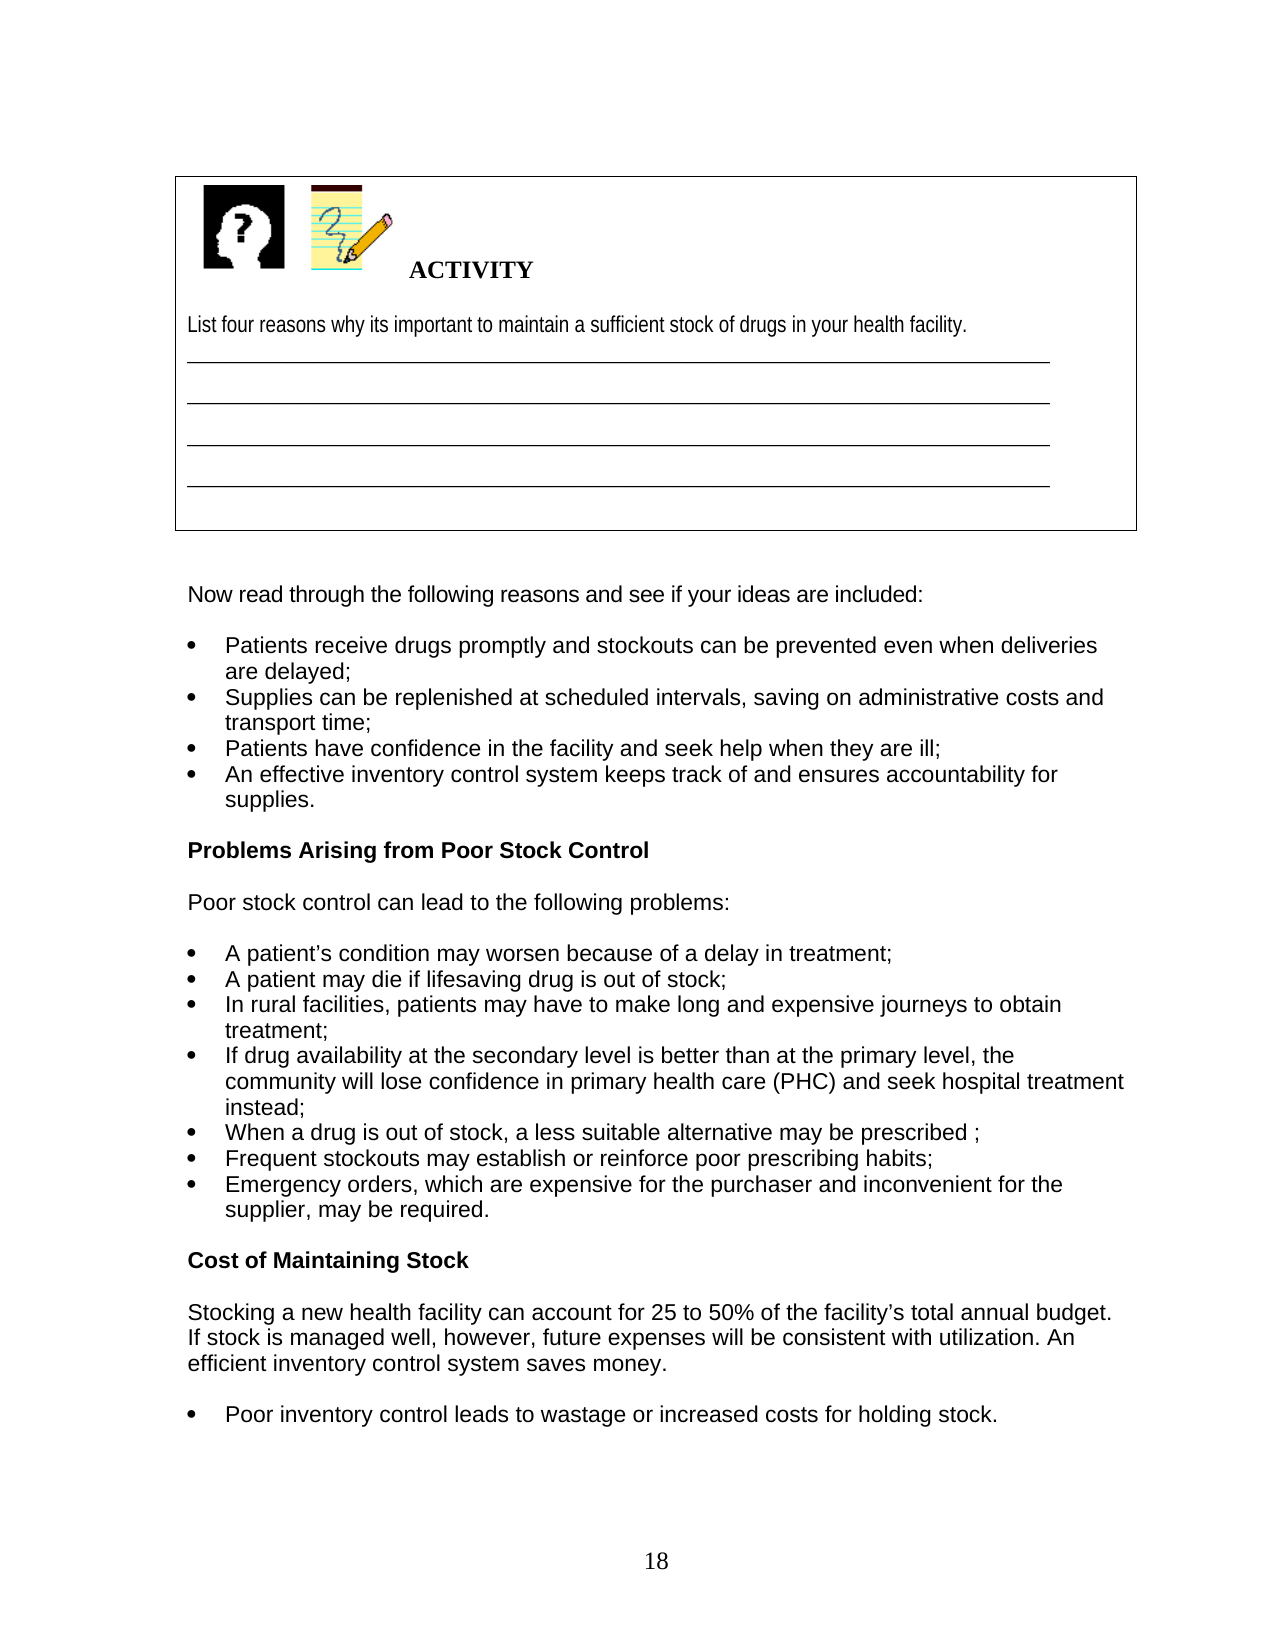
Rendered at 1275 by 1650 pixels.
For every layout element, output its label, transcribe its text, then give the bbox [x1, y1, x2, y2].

list An effective inventory control system keeps track of and ensures accountability for supplies. [187, 761, 1125, 812]
list A patient may die if lifesaving drug is out of stock; [187, 966, 1125, 992]
text Stocking a new health facility can account for 25 to 50% of the facility’s total annual budget. If stock is managed well, however, future expenses will be consistent with utilization. An efficient inventory control system saves money. [187, 1299, 1125, 1376]
list Supplies can be replenished at scheduled intervals, saving on administrative costs and transport time; [187, 684, 1125, 736]
list Patients receive drugs promptly and stockouts can be prevented even when deliveries are delayed; [187, 633, 1125, 684]
text Problems Arising from Poor Stock Control [187, 838, 1125, 864]
text Now read through the following reasons and see if your ideas are included: [187, 582, 1125, 607]
list If drug availability at the secondary level is better than at the primary level, the community will lose confidence in primary health care (PHC) and seek hospital treatment instead; [187, 1043, 1125, 1120]
list Emergency orders, which are expensive for the purchaser and inconvenient for the supplier, may be required. [187, 1171, 1125, 1222]
text Poor stock control can lead to the following problems: [187, 889, 1125, 915]
picture [203, 185, 393, 270]
list Poor inventory control leads to wastage or increased costs for holding stock. [187, 1402, 1125, 1427]
list Frequent stockouts may establish or reinforce poor prescribing habits; [187, 1146, 1125, 1171]
table_header ACTIVITY List four reasons why its important to maintain a sufficient stock of drugs in your health facility. _____________________________________________________________________ _____________________________________________________________________ _____________________________________________________________________ _____________________________________________________________________ [176, 177, 1136, 529]
list When a drug is out of stock, a less suitable alternative may be prescribed ; [187, 1120, 1125, 1146]
text Cost of Maintaining Stock [187, 1248, 1125, 1274]
list In rural facilities, patients may have to make long and expensive journeys to obtain treatment; [187, 992, 1125, 1043]
list A patient’s condition may worsen because of a delay in treatment; [187, 941, 1125, 966]
list Patients have confidence in the facility and seek help when they are ill; [187, 736, 1125, 761]
